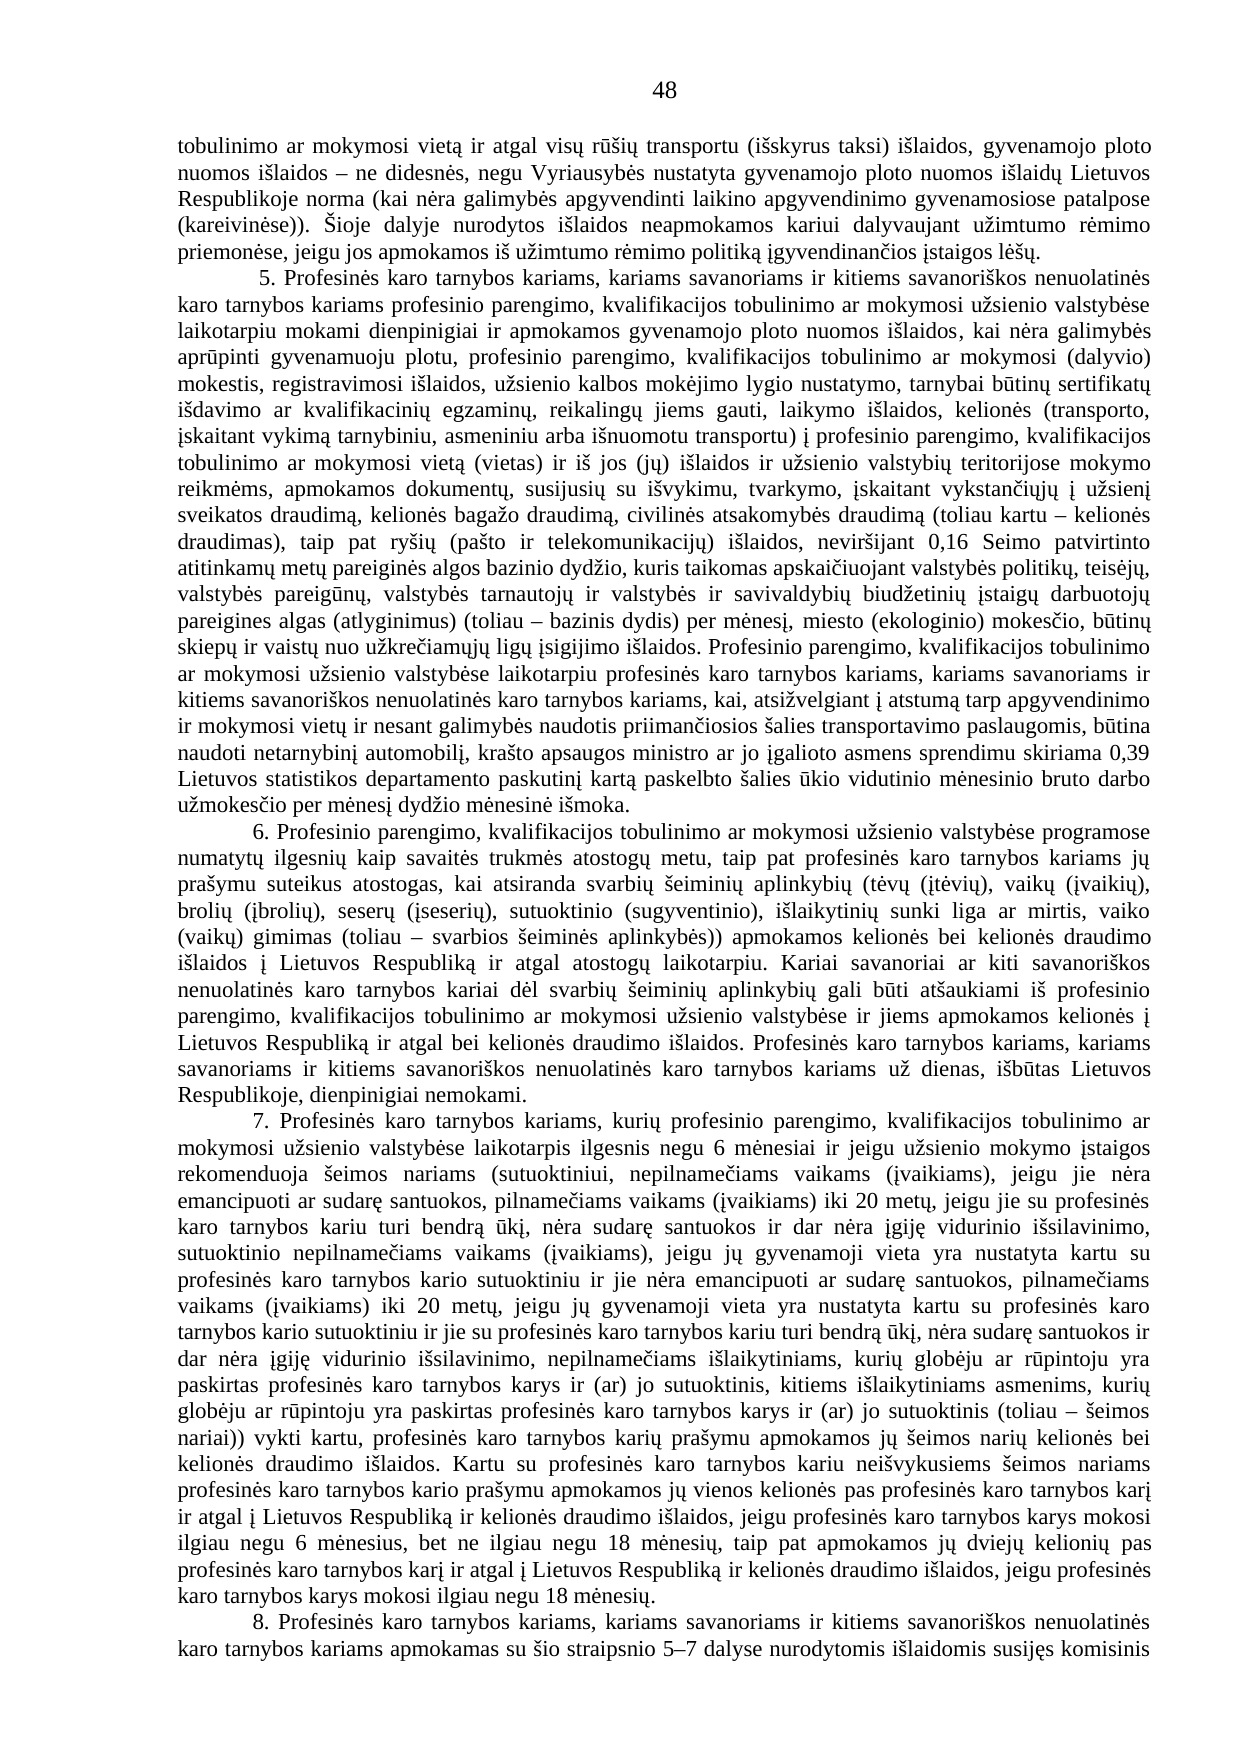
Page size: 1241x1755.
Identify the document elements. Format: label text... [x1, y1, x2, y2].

text 5. Profesinės karo tarnybos kariams, kariams savanoriams ir kitiems savanoriškos nenuolatinės karo tarnybos kariams profesinio parengimo, kvalifikacijos tobulinimo ar mokymosi užsienio valstybėse laikotarpiu mokami dienpinigiai ir apmokamos gyvenamojo ploto nuomos išlaidos, kai nėra galimybės aprūpinti gyvenamuoju plotu, profesinio parengimo, kvalifikacijos tobulinimo ar mokymosi (dalyvio) mokestis, registravimosi išlaidos, užsienio kalbos mokėjimo lygio nustatymo, tarnybai būtinų sertifikatų išdavimo ar kvalifikacinių egzaminų, reikalingų jiems gauti, laikymo išlaidos, kelionės (transporto, įskaitant vykimą tarnybiniu, asmeniniu arba išnuomotu transportu) į profesinio parengimo, kvalifikacijos tobulinimo ar mokymosi vietą (vietas) ir iš jos (jų) išlaidos ir užsienio valstybių teritorijose mokymo reikmėms, apmokamos dokumentų, susijusių su išvykimu, tvarkymo, įskaitant vykstančiųjų į užsienį sveikatos draudimą, kelionės bagažo draudimą, civilinės atsakomybės draudimą (toliau kartu – kelionės draudimas), taip pat ryšių (pašto ir telekomunikacijų) išlaidos, neviršijant 0,16 Seimo patvirtinto atitinkamų metų pareiginės algos bazinio dydžio, kuris taikomas apskaičiuojant valstybės politikų, teisėjų, valstybės pareigūnų, valstybės tarnautojų ir valstybės ir savivaldybių biudžetinių įstaigų darbuotojų pareigines algas (atlyginimus) (toliau – bazinis dydis) per mėnesį, miesto (ekologinio) mokesčio, būtinų skiepų ir vaistų nuo užkrečiamųjų ligų įsigijimo išlaidos. Profesinio parengimo, kvalifikacijos tobulinimo ar mokymosi užsienio valstybėse laikotarpiu profesinės karo tarnybos kariams, kariams savanoriams ir kitiems savanoriškos nenuolatinės karo tarnybos kariams, kai, atsižvelgiant į atstumą tarp apgyvendinimo ir mokymosi vietų ir nesant galimybės naudotis priimančiosios šalies transportavimo paslaugomis, būtina naudoti netarnybinį automobilį, krašto apsaugos ministro ar jo įgalioto asmens sprendimu skiriama 0,39 Lietuvos statistikos departamento paskutinį kartą paskelbto šalies ūkio vidutinio mėnesinio bruto darbo užmokesčio per mėnesį dydžio mėnesinė išmoka. [177, 264, 1152, 818]
text tobulinimo ar mokymosi vietą ir atgal visų rūšių transportu (išskyrus taksi) išlaidos, gyvenamojo ploto nuomos išlaidos – ne didesnės, negu Vyriausybės nustatyta gyvenamojo ploto nuomos išlaidų Lietuvos Respublikoje norma (kai nėra galimybės apgyvendinti laikino apgyvendinimo gyvenamosiose patalpose (kareivinėse)). Šioje dalyje nurodytos išlaidos neapmokamos kariui dalyvaujant užimtumo rėmimo priemonėse, jeigu jos apmokamos iš užimtumo rėmimo politiką įgyvendinančios įstaigos lėšų. [177, 132, 1152, 264]
text 6. Profesinio parengimo, kvalifikacijos tobulinimo ar mokymosi užsienio valstybėse programose numatytų ilgesnių kaip savaitės trukmės atostogų metu, taip pat profesinės karo tarnybos kariams jų prašymu suteikus atostogas, kai atsiranda svarbių šeiminių aplinkybių (tėvų (įtėvių), vaikų (įvaikių), brolių (įbrolių), seserų (įseserių), sutuoktinio (sugyventinio), išlaikytinių sunki liga ar mirtis, vaiko (vaikų) gimimas (toliau – svarbios šeiminės aplinkybės)) apmokamos kelionės bei kelionės draudimo išlaidos į Lietuvos Respubliką ir atgal atostogų laikotarpiu. Kariai savanoriai ar kiti savanoriškos nenuolatinės karo tarnybos kariai dėl svarbių šeiminių aplinkybių gali būti atšaukiami iš profesinio parengimo, kvalifikacijos tobulinimo ar mokymosi užsienio valstybėse ir jiems apmokamos kelionės į Lietuvos Respubliką ir atgal bei kelionės draudimo išlaidos. Profesinės karo tarnybos kariams, kariams savanoriams ir kitiems savanoriškos nenuolatinės karo tarnybos kariams už dienas, išbūtas Lietuvos Respublikoje, dienpinigiai nemokami. [177, 818, 1152, 1108]
text 7. Profesinės karo tarnybos kariams, kurių profesinio parengimo, kvalifikacijos tobulinimo ar mokymosi užsienio valstybėse laikotarpis ilgesnis negu 6 mėnesiai ir jeigu užsienio mokymo įstaigos rekomenduoja šeimos nariams (sutuoktiniui, nepilnamečiams vaikams (įvaikiams), jeigu jie nėra emancipuoti ar sudarę santuokos, pilnamečiams vaikams (įvaikiams) iki 20 metų, jeigu jie su profesinės karo tarnybos kariu turi bendrą ūkį, nėra sudarę santuokos ir dar nėra įgiję vidurinio išsilavinimo, sutuoktinio nepilnamečiams vaikams (įvaikiams), jeigu jų gyvenamoji vieta yra nustatyta kartu su profesinės karo tarnybos kario sutuoktiniu ir jie nėra emancipuoti ar sudarę santuokos, pilnamečiams vaikams (įvaikiams) iki 20 metų, jeigu jų gyvenamoji vieta yra nustatyta kartu su profesinės karo tarnybos kario sutuoktiniu ir jie su profesinės karo tarnybos kariu turi bendrą ūkį, nėra sudarę santuokos ir dar nėra įgiję vidurinio išsilavinimo, nepilnamečiams išlaikytiniams, kurių globėju ar rūpintoju yra paskirtas profesinės karo tarnybos karys ir (ar) jo sutuoktinis, kitiems išlaikytiniams asmenims, kurių globėju ar rūpintoju yra paskirtas profesinės karo tarnybos karys ir (ar) jo sutuoktinis (toliau – šeimos nariai)) vykti kartu, profesinės karo tarnybos karių prašymu apmokamos jų šeimos narių kelionės bei kelionės draudimo išlaidos. Kartu su profesinės karo tarnybos kariu neišvykusiems šeimos nariams profesinės karo tarnybos kario prašymu apmokamos jų vienos kelionės pas profesinės karo tarnybos karį ir atgal į Lietuvos Respubliką ir kelionės draudimo išlaidos, jeigu profesinės karo tarnybos karys mokosi ilgiau negu 6 mėnesius, bet ne ilgiau negu 18 mėnesių, taip pat apmokamos jų dviejų kelionių pas profesinės karo tarnybos karį ir atgal į Lietuvos Respubliką ir kelionės draudimo išlaidos, jeigu profesinės karo tarnybos karys mokosi ilgiau negu 18 mėnesių. [177, 1108, 1152, 1608]
text 8. Profesinės karo tarnybos kariams, kariams savanoriams ir kitiems savanoriškos nenuolatinės karo tarnybos kariams apmokamas su šio straipsnio 5–7 dalyse nurodytomis išlaidomis susijęs komisinis [177, 1608, 1152, 1661]
